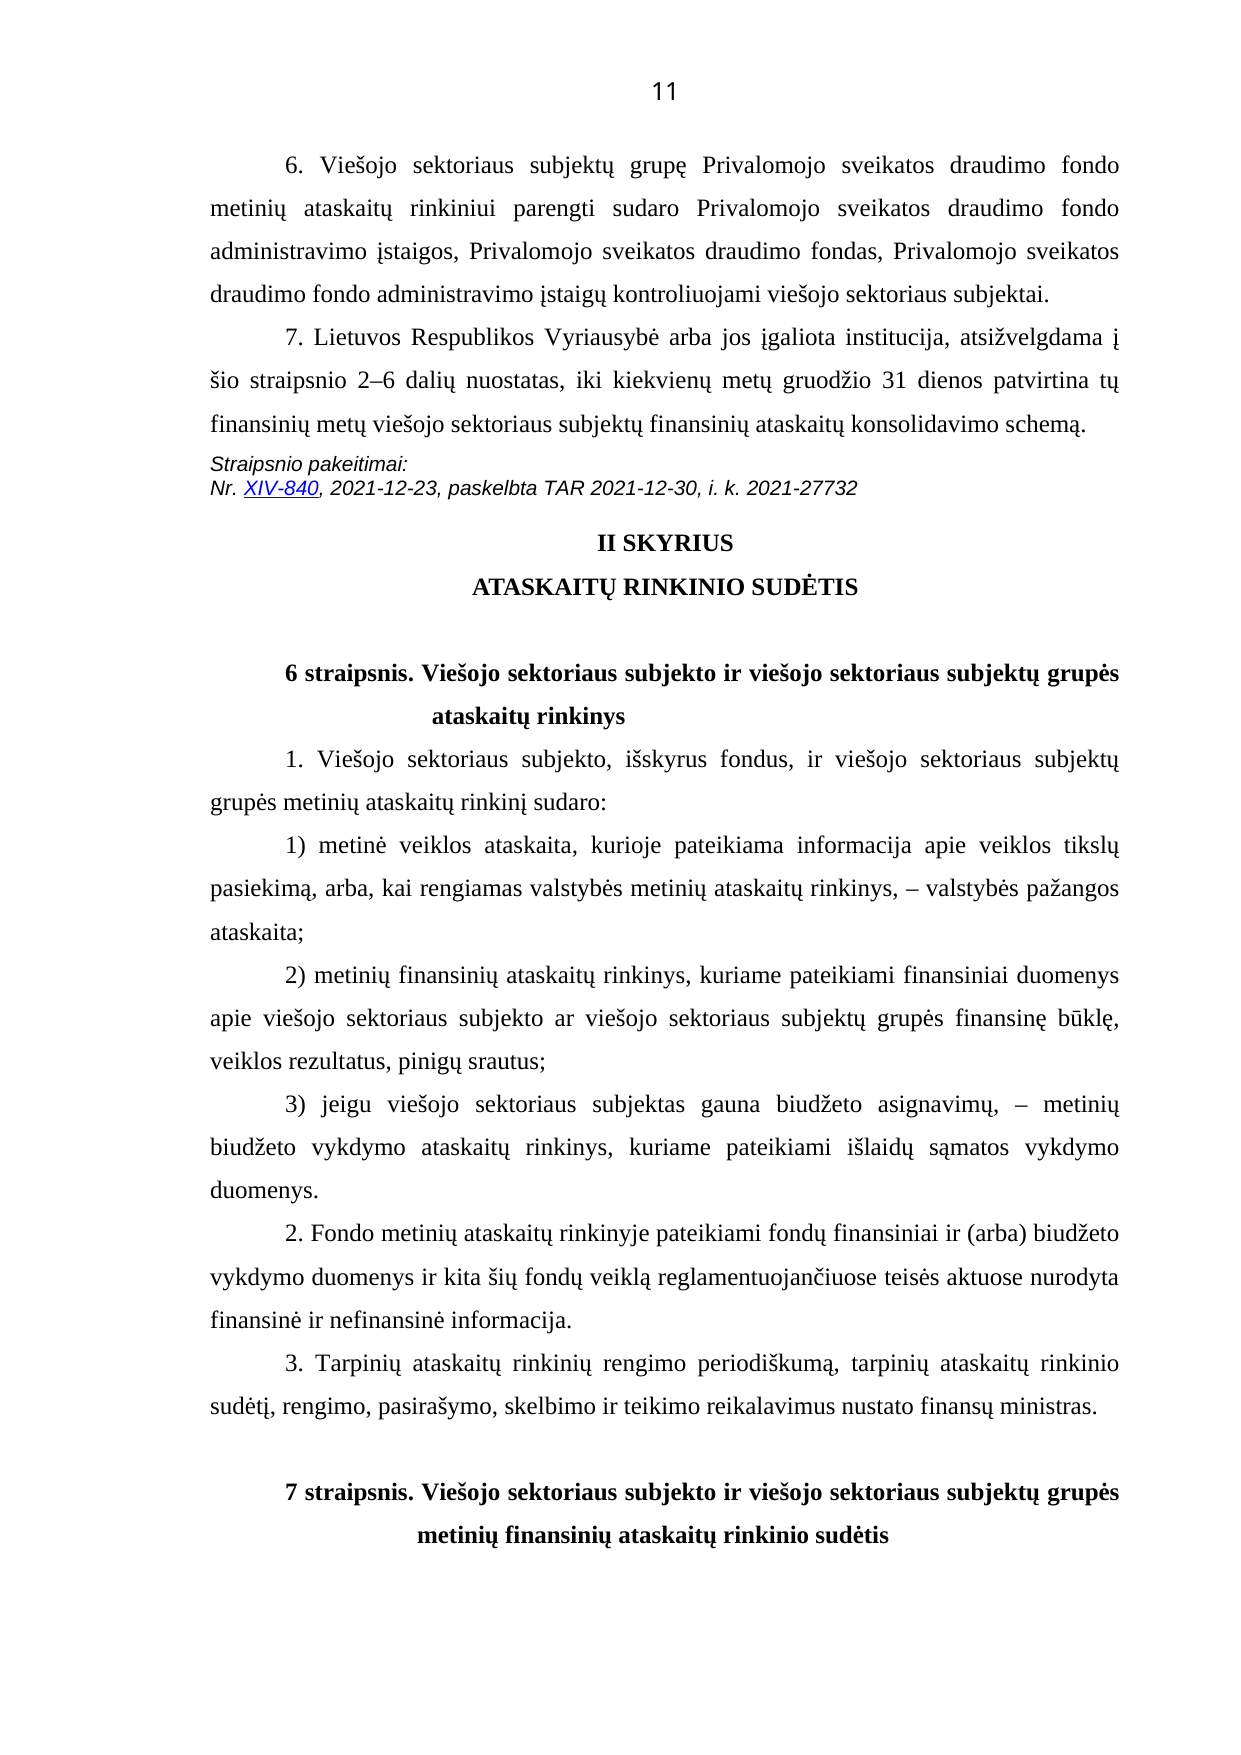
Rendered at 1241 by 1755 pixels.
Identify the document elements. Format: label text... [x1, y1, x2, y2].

text 7. Lietuvos Respublikos Vyriausybė arba jos įgaliota institucija, atsižvelgdama į šio straipsnio 2–6 dalių nuostatas, iki kiekvienų metų gruodžio 31 dienos patvirtina tų finansinių metų viešojo sektoriaus subjektų finansinių ataskaitų konsolidavimo schemą. [210, 322, 1120, 437]
text 3) jeigu viešojo sektoriaus subjektas gauna biudžeto asignavimų, – metinių biudžeto vykdymo ataskaitų rinkinys, kuriame pateikiami išlaidų sąmatos vykdymo duomenys. [210, 1089, 1120, 1204]
text 1. Viešojo sektoriaus subjekto, išskyrus fondus, ir viešojo sektoriaus subjektų grupės metinių ataskaitų rinkinį sudaro: [210, 744, 1120, 816]
text 6. Viešojo sektoriaus subjektų grupę Privalomojo sveikatos draudimo fondo metinių ataskaitų rinkiniui parengti sudaro Privalomojo sveikatos draudimo fondo administravimo įstaigos, Privalomojo sveikatos draudimo fondas, Privalomojo sveikatos draudimo fondo administravimo įstaigų kontroliuojami viešojo sektoriaus subjektai. [210, 150, 1120, 308]
text 2. Fondo metinių ataskaitų rinkinyje pateikiami fondų finansiniai ir (arba) biudžeto vykdymo duomenys ir kita šių fondų veiklą reglamentuojančiuose teisės aktuose nurodyta finansinė ir nefinansinė informacija. [210, 1218, 1120, 1333]
text Nr. XIV-840, 2021-12-23, paskelbta TAR 2021-12-30, i. k. 2021-27732 [210, 476, 1120, 500]
text II SKYRIUS [210, 528, 1120, 557]
text 1) metinė veiklos ataskaita, kurioje pateikiama informacija apie veiklos tikslų pasiekimą, arba, kai rengiamas valstybės metinių ataskaitų rinkinys, ‒ valstybės pažangos ataskaita; [210, 830, 1120, 945]
text ATASKAITŲ RINKINIO SUDĖTIS [210, 572, 1120, 600]
text 2) metinių finansinių ataskaitų rinkinys, kuriame pateikiami finansiniai duomenys apie viešojo sektoriaus subjekto ar viešojo sektoriaus subjektų grupės finansinę būklę, veiklos rezultatus, pinigų srautus; [210, 960, 1120, 1075]
text 6 straipsnis. Viešojo sektoriaus subjekto ir viešojo sektoriaus subjektų grupės ataskaitų rinkinys [285, 658, 1120, 730]
text 7 straipsnis. Viešojo sektoriaus subjekto ir viešojo sektoriaus subjektų grupės metinių finansinių ataskaitų rinkinio sudėtis [285, 1477, 1120, 1549]
text 3. Tarpinių ataskaitų rinkinių rengimo periodiškumą, tarpinių ataskaitų rinkinio sudėtį, rengimo, pasirašymo, skelbimo ir teikimo reikalavimus nustato finansų ministras. [210, 1348, 1120, 1420]
text Straipsnio pakeitimai: [210, 452, 1120, 476]
